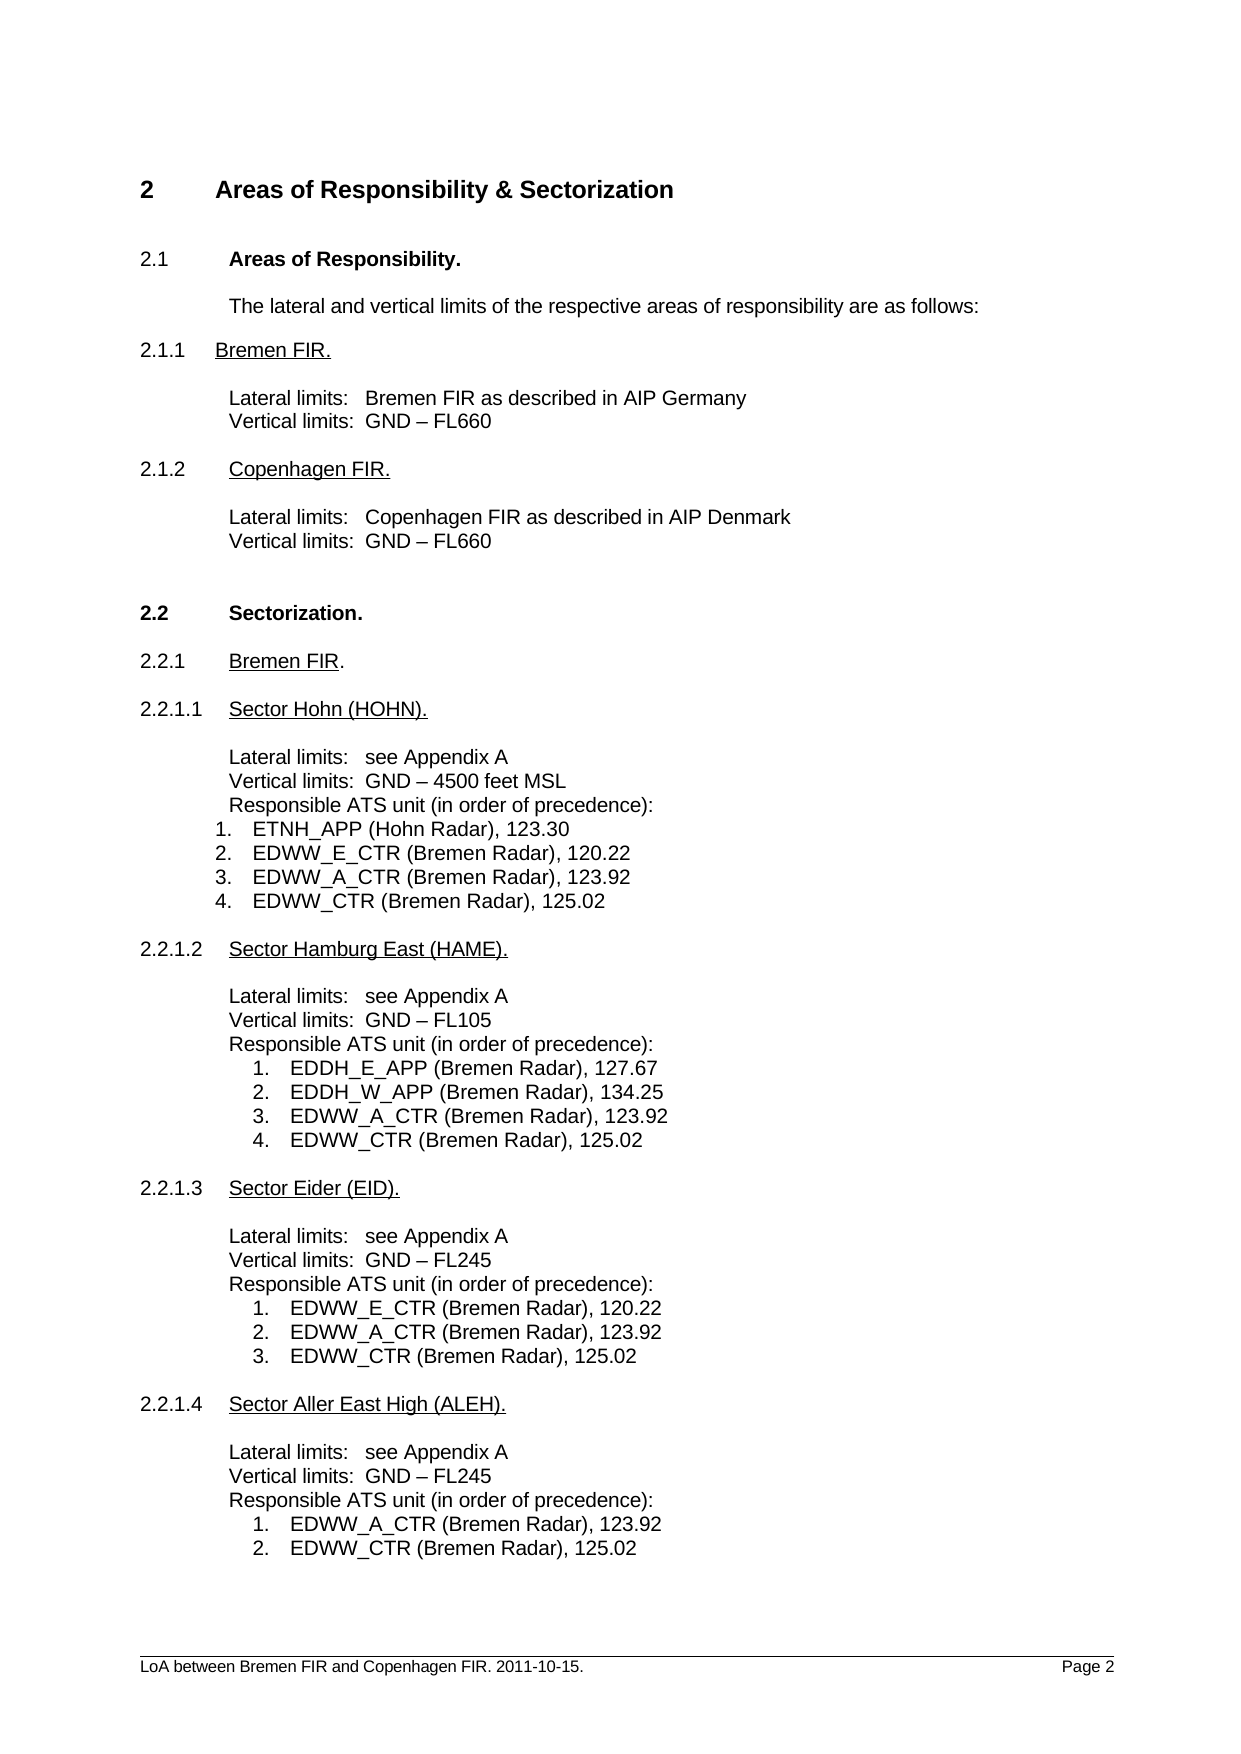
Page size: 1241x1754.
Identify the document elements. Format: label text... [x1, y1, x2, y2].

text Vertical limits: GND – 4500 feet MSL [140, 769, 1122, 793]
list EDWW_A_CTR (Bremen Radar), 123.92 [252, 1511, 1122, 1535]
text Responsible ATS unit (in order of precedence): [140, 1272, 1122, 1296]
text Lateral limits: Copenhagen FIR as described in AIP Denmark [140, 505, 1122, 529]
text Vertical limits: GND – FL245 [140, 1463, 1122, 1487]
text 2 Areas of Responsibility & Sectorization [140, 174, 1122, 203]
text Responsible ATS unit (in order of precedence): [140, 793, 1122, 817]
list ETNH_APP (Hohn Radar), 123.30 [215, 817, 1122, 841]
text Lateral limits: see Appendix A [140, 1224, 1122, 1248]
text 2.1.2 Copenhagen FIR. [140, 457, 1122, 481]
text Lateral limits: Bremen FIR as described in AIP Germany [140, 385, 1122, 409]
list EDWW_A_CTR (Bremen Radar), 123.92 [215, 864, 1122, 888]
list EDWW_E_CTR (Bremen Radar), 120.22 [215, 841, 1122, 864]
text Lateral limits: see Appendix A [140, 745, 1122, 769]
list EDWW_CTR (Bremen Radar), 125.02 [252, 1344, 1122, 1368]
text 2.1.1 Bremen FIR. [140, 337, 1122, 361]
list EDWW_CTR (Bremen Radar), 125.02 [252, 1535, 1122, 1559]
text 2.2.1.4 Sector Aller East High (ALEH). [140, 1392, 1122, 1416]
text Lateral limits: see Appendix A [140, 984, 1122, 1008]
text Vertical limits: GND – FL245 [140, 1248, 1122, 1272]
text 2.2.1.2 Sector Hamburg East (HAME). [140, 936, 1122, 960]
text 2.2.1.1 Sector Hohn (HOHN). [140, 697, 1122, 721]
text Responsible ATS unit (in order of precedence): [140, 1032, 1122, 1056]
text Lateral limits: see Appendix A [140, 1439, 1122, 1463]
text The lateral and vertical limits of the respective areas of responsibility are as follows: [140, 294, 1122, 318]
text 2.2.1 Bremen FIR. [140, 649, 1122, 673]
text Vertical limits: GND – FL660 [140, 409, 1122, 433]
text 2.1 Areas of Responsibility. [140, 246, 1122, 270]
text Responsible ATS unit (in order of precedence): [140, 1487, 1122, 1511]
list EDDH_E_APP (Bremen Radar), 127.67 [252, 1056, 1122, 1080]
list EDWW_E_CTR (Bremen Radar), 120.22 [252, 1296, 1122, 1320]
text Vertical limits: GND – FL105 [140, 1008, 1122, 1032]
text 2.2.1.3 Sector Eider (EID). [140, 1176, 1122, 1200]
text 2.2 Sectorization. [140, 601, 1122, 625]
list EDWW_CTR (Bremen Radar), 125.02 [252, 1128, 1122, 1152]
text Vertical limits: GND – FL660 [140, 529, 1122, 553]
list EDWW_A_CTR (Bremen Radar), 123.92 [252, 1104, 1122, 1128]
list EDWW_CTR (Bremen Radar), 125.02 [215, 888, 1122, 912]
list EDDH_W_APP (Bremen Radar), 134.25 [252, 1080, 1122, 1104]
list EDWW_A_CTR (Bremen Radar), 123.92 [252, 1320, 1122, 1344]
